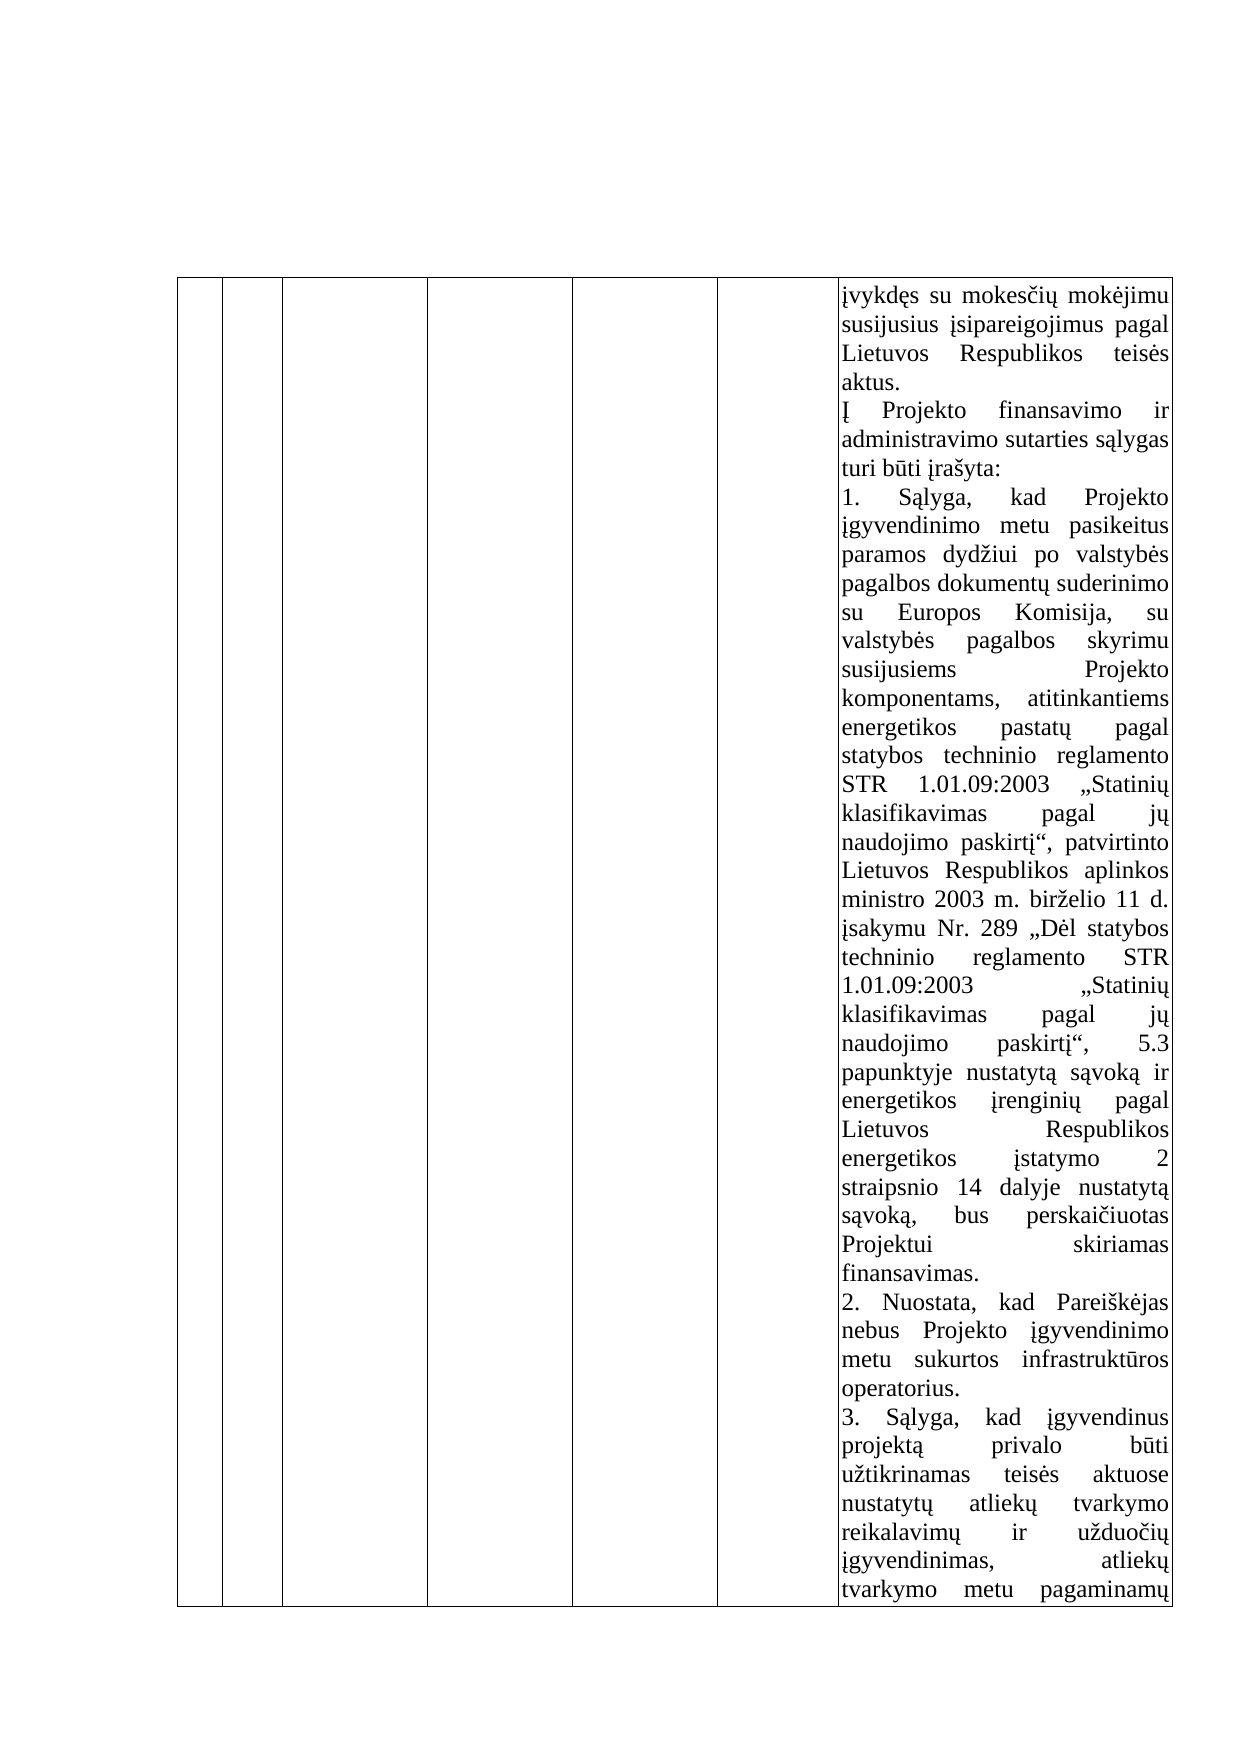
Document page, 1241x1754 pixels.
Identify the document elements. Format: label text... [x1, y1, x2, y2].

table_header [573, 278, 717, 1606]
table_header [223, 278, 282, 1606]
table_header [283, 278, 427, 1606]
table_header [178, 278, 222, 1606]
table_header įvykdęs su mokesčių mokėjimu susijusius įsipareigojimus pagal Lietuvos Respublikos teisės aktus. Į Projekto finansavimo ir administravimo sutarties sąlygas turi būti įrašyta: 1. Sąlyga, kad Projekto įgyvendinimo metu pasikeitus paramos dydžiui po valstybės pagalbos dokumentų suderinimo su Europos Komisija, su valstybės pagalbos skyrimu susijusiems Projekto komponentams, atitinkantiems energetikos pastatų pagal statybos techninio reglamento STR 1.01.09:2003 „Statinių klasifikavimas pagal jų naudojimo paskirtį“, patvirtinto Lietuvos Respublikos aplinkos ministro 2003 m. birželio 11 d. įsakymu Nr. 289 „Dėl statybos techninio reglamento STR 1.01.09:2003 „Statinių klasifikavimas pagal jų naudojimo paskirtį“, 5.3 papunktyje nustatytą sąvoką ir energetikos įrenginių pagal Lietuvos Respublikos energetikos įstatymo 2 straipsnio 14 dalyje nustatytą sąvoką, bus perskaičiuotas Projektui skiriamas finansavimas. 2. Nuostata, kad Pareiškėjas nebus Projekto įgyvendinimo metu sukurtos infrastruktūros operatorius. 3. Sąlyga, kad įgyvendinus projektą privalo būti užtikrinamas teisės aktuose nustatytų atliekų tvarkymo reikalavimų ir užduočių įgyvendinimas, atliekų tvarkymo metu pagaminamų [839, 278, 1172, 1606]
table_header [428, 278, 572, 1606]
table_header [718, 278, 838, 1606]
